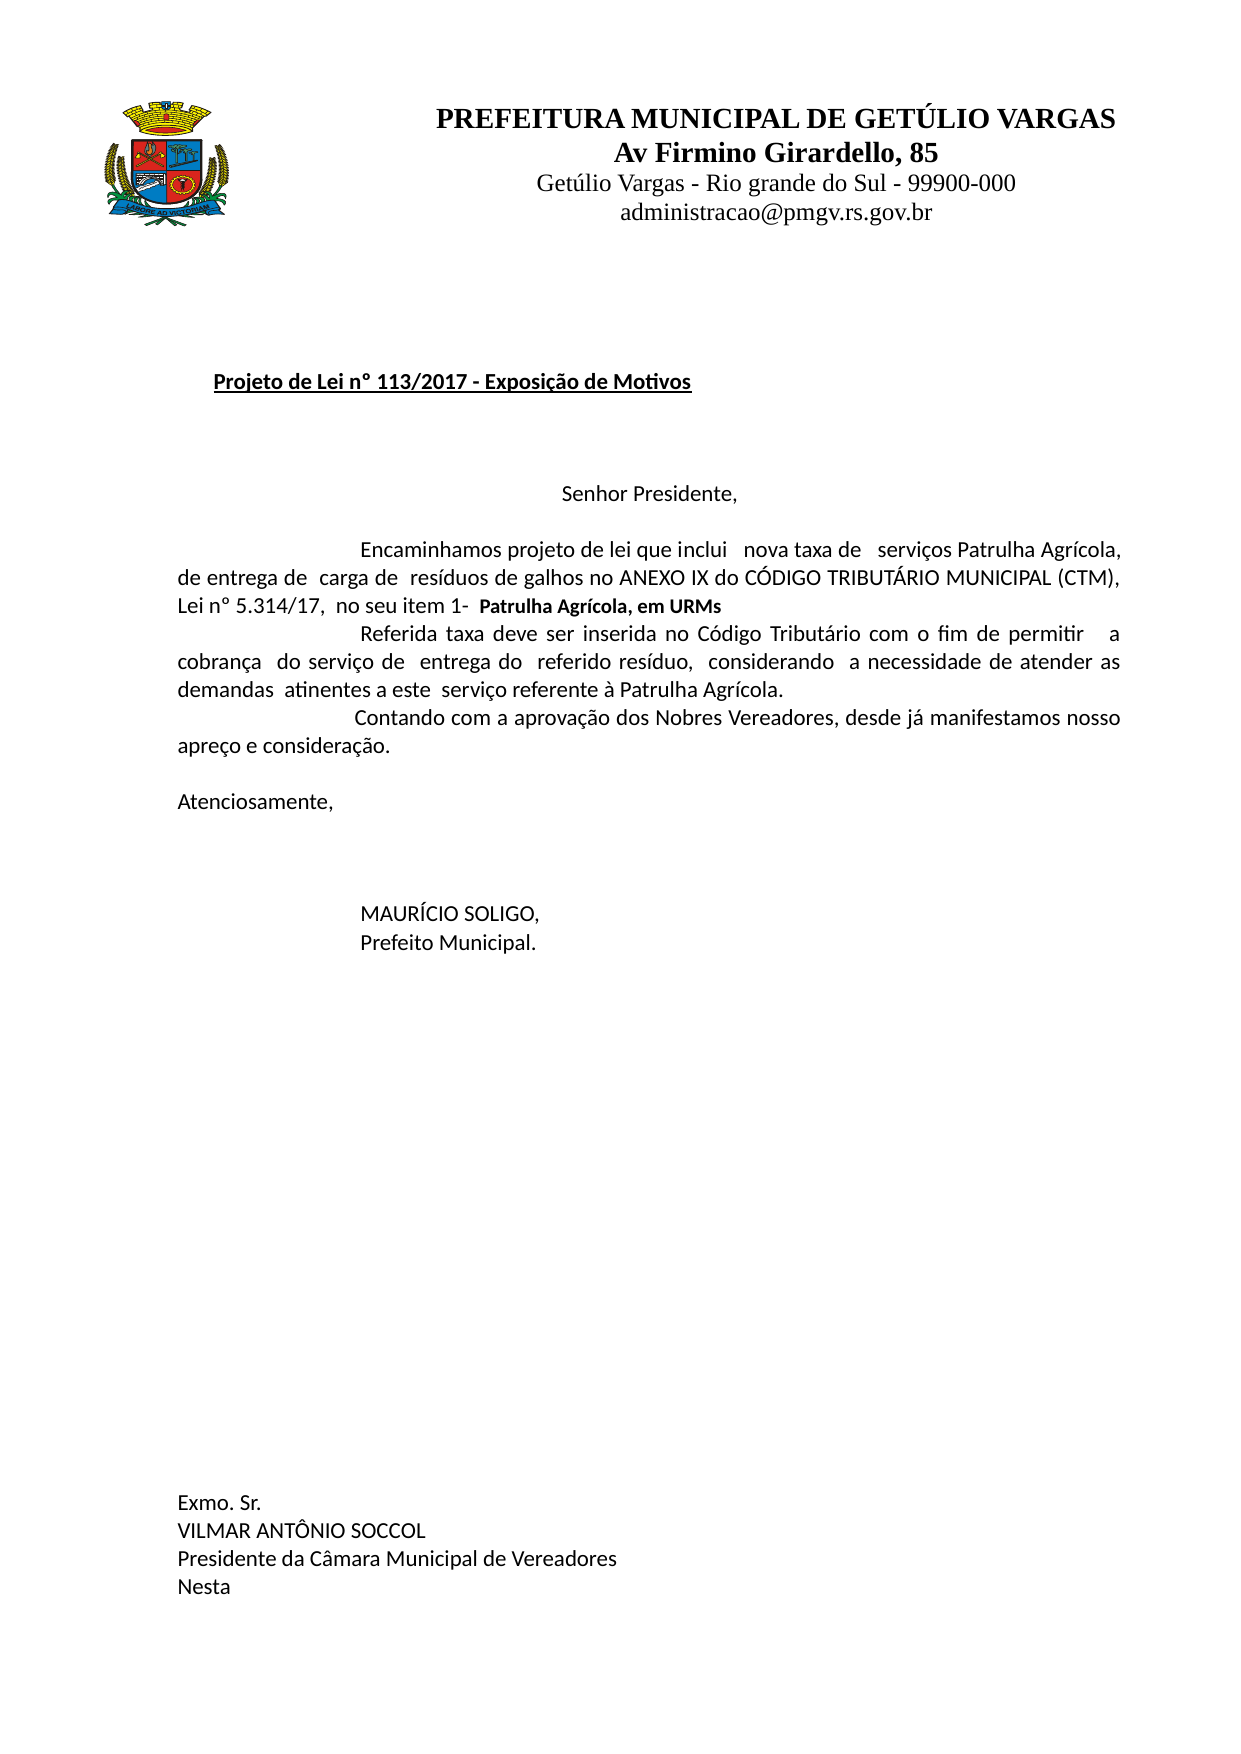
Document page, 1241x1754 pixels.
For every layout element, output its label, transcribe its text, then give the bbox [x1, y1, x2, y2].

text Exmo. Sr. [177, 1488, 1122, 1516]
text Encaminhamos projeto de lei que inclui nova taxa de serviços Patrulha Agrícola, de entrega de carga de resíduos de galhos no ANEXO IX do CÓDIGO TRIBUTÁRIO MUNICIPAL (CTM), Lei nº 5.314/17, no seu item 1- Patrulha Agrícola, em URMs [177, 535, 1122, 619]
text Presidente da Câmara Municipal de Vereadores [177, 1544, 1122, 1572]
text Atenciosamente, [177, 787, 1122, 816]
text MAURÍCIO SOLIGO, [360, 899, 1122, 928]
text Senhor Presidente, [177, 479, 1122, 507]
text Nesta [177, 1572, 1122, 1600]
text Contando com a aprovação dos Nobres Vereadores, desde já manifestamos nosso apreço e consideração. [177, 703, 1122, 759]
text Projeto de Lei nº 113/2017 - Exposição de Motivos [177, 367, 1122, 423]
text VILMAR ANTÔNIO SOCCOL [177, 1516, 1122, 1544]
text Referida taxa deve ser inserida no Código Tributário com o fim de permitir a cobrança do serviço de entrega do referido resíduo, considerando a necessidade de atender as demandas atinentes a este serviço referente à Patrulha Agrícola. [177, 619, 1122, 703]
text Prefeito Municipal. [360, 928, 1122, 956]
